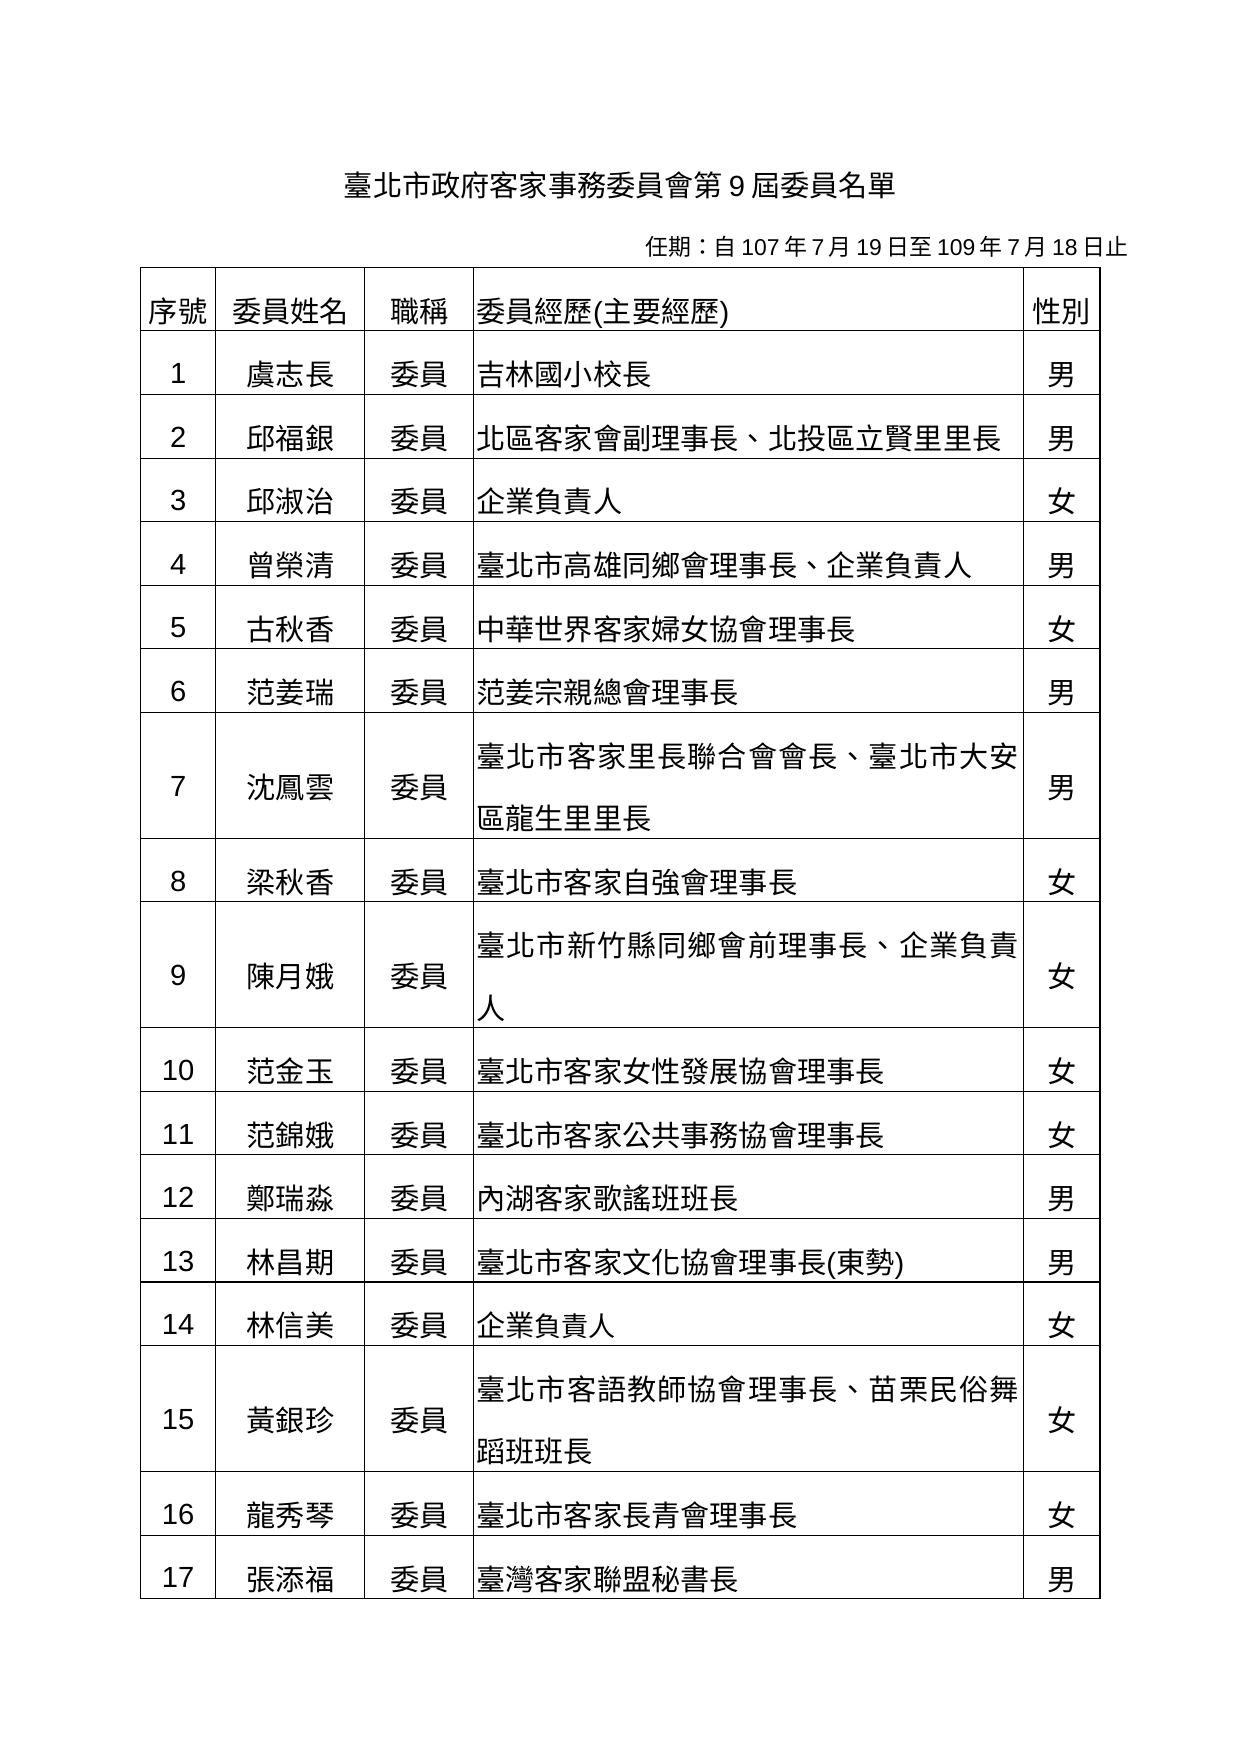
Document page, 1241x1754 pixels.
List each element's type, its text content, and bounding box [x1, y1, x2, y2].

table_cell 曾榮清 [216, 522, 364, 584]
table_cell 臺北市客家自強會理事長 [474, 839, 1023, 901]
table_cell 委員 [365, 1283, 473, 1345]
table_cell 9 [141, 902, 215, 1027]
table_cell 16 [141, 1472, 215, 1534]
table_cell 委員 [365, 1028, 473, 1091]
table_cell 10 [141, 1028, 215, 1091]
table_cell 北區客家會副理事長、北投區立賢里里長 [474, 395, 1023, 457]
table_cell 吉林國小校長 [474, 331, 1023, 394]
table_header 職稱 [365, 268, 473, 330]
table_cell 委員 [365, 395, 473, 457]
table_cell 女 [1024, 459, 1099, 521]
table_cell 委員 [365, 586, 473, 648]
table_cell 臺北市客語教師協會理事長、苗栗民俗舞蹈班班長 [474, 1346, 1023, 1471]
table_cell 13 [141, 1219, 215, 1281]
table_cell 范金玉 [216, 1028, 364, 1091]
table_cell 內湖客家歌謠班班長 [474, 1155, 1023, 1218]
table_cell 企業負責人 [474, 459, 1023, 521]
table_header 委員姓名 [216, 268, 364, 330]
table_cell 男 [1024, 522, 1099, 584]
table_cell 黃銀珍 [216, 1346, 364, 1471]
table_cell 沈鳳雲 [216, 713, 364, 838]
table_cell 臺北市客家女性發展協會理事長 [474, 1028, 1023, 1091]
table_cell 男 [1024, 1219, 1099, 1281]
table_cell 委員 [365, 713, 473, 838]
table_header 序號 [141, 268, 215, 330]
table_cell 張添福 [216, 1536, 364, 1598]
table_cell 臺北市高雄同鄉會理事長、企業負責人 [474, 522, 1023, 584]
table_cell 臺灣客家聯盟秘書長 [474, 1536, 1023, 1598]
table_cell 男 [1024, 1536, 1099, 1598]
table_cell 11 [141, 1092, 215, 1154]
table_cell 臺北市新竹縣同鄉會前理事長、企業負責人 [474, 902, 1023, 1027]
table_cell 臺北市客家長青會理事長 [474, 1472, 1023, 1534]
table_cell 女 [1024, 1092, 1099, 1154]
table_cell 3 [141, 459, 215, 521]
table_cell 14 [141, 1283, 215, 1345]
table_cell 林信美 [216, 1283, 364, 1345]
table_cell 林昌期 [216, 1219, 364, 1281]
table_cell 12 [141, 1155, 215, 1218]
table_cell 委員 [365, 331, 473, 394]
table_cell 1 [141, 331, 215, 394]
table_cell 委員 [365, 649, 473, 712]
table_cell 臺北市客家文化協會理事長(東勢) [474, 1219, 1023, 1281]
table_cell 委員 [365, 459, 473, 521]
table_cell 男 [1024, 1155, 1099, 1218]
table_cell 女 [1024, 586, 1099, 648]
table_cell 女 [1024, 1028, 1099, 1091]
table_cell 女 [1024, 1283, 1099, 1345]
table_header 性別 [1024, 268, 1099, 330]
table_cell 委員 [365, 1536, 473, 1598]
table_cell 2 [141, 395, 215, 457]
table_cell 臺北市客家公共事務協會理事長 [474, 1092, 1023, 1154]
table_cell 梁秋香 [216, 839, 364, 901]
table_cell 中華世界客家婦女協會理事長 [474, 586, 1023, 648]
table_header 委員經歷(主要經歷) [474, 268, 1023, 330]
table_cell 男 [1024, 331, 1099, 394]
table_cell 范姜瑞 [216, 649, 364, 712]
table_cell 范姜宗親總會理事長 [474, 649, 1023, 712]
table_cell 龍秀琴 [216, 1472, 364, 1534]
table_cell 陳月娥 [216, 902, 364, 1027]
text 任期：自107年7月19日至109年7月18日止 [112, 204, 1128, 267]
table_cell 委員 [365, 1155, 473, 1218]
table_cell 女 [1024, 1346, 1099, 1471]
table_cell 范錦娥 [216, 1092, 364, 1154]
table_cell 男 [1024, 713, 1099, 838]
table_cell 委員 [365, 1219, 473, 1281]
table_cell 4 [141, 522, 215, 584]
table_cell 企業負責人 [474, 1283, 1023, 1345]
table_cell 委員 [365, 1092, 473, 1154]
table_cell 女 [1024, 1472, 1099, 1534]
table_cell 5 [141, 586, 215, 648]
table_cell 6 [141, 649, 215, 712]
table_cell 委員 [365, 1346, 473, 1471]
table_cell 古秋香 [216, 586, 364, 648]
table_cell 男 [1024, 395, 1099, 457]
table_cell 臺北市客家里長聯合會會長、臺北市大安區龍生里里長 [474, 713, 1023, 838]
table_cell 鄭瑞淼 [216, 1155, 364, 1218]
text 臺北市政府客家事務委員會第9屆委員名單 [112, 142, 1128, 204]
table_cell 17 [141, 1536, 215, 1598]
table_cell 委員 [365, 1472, 473, 1534]
table_cell 委員 [365, 902, 473, 1027]
table_cell 女 [1024, 902, 1099, 1027]
table_cell 男 [1024, 649, 1099, 712]
table_cell 7 [141, 713, 215, 838]
table_cell 委員 [365, 522, 473, 584]
table_cell 15 [141, 1346, 215, 1471]
table_cell 委員 [365, 839, 473, 901]
table_cell 邱淑治 [216, 459, 364, 521]
table_cell 邱福銀 [216, 395, 364, 457]
table_cell 女 [1024, 839, 1099, 901]
table_cell 虞志長 [216, 331, 364, 394]
table_cell 8 [141, 839, 215, 901]
